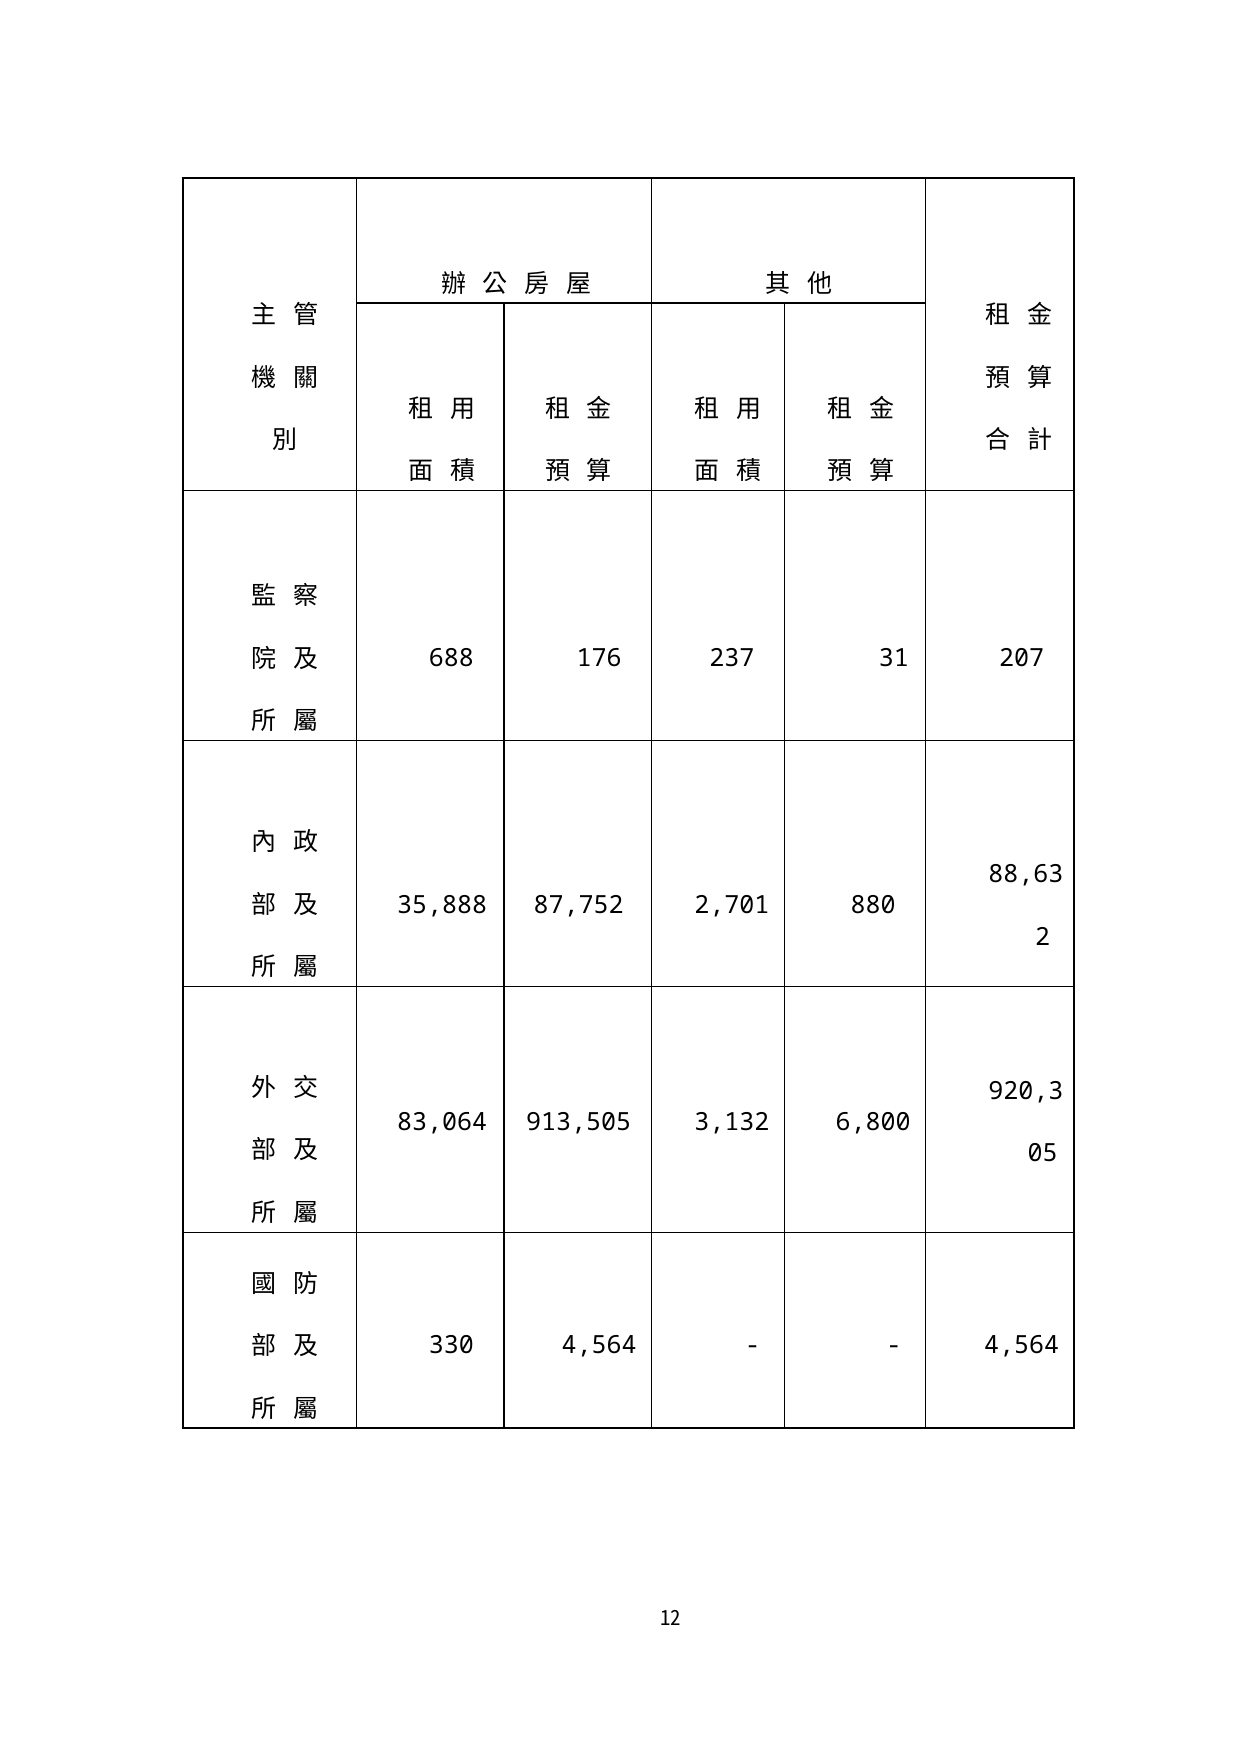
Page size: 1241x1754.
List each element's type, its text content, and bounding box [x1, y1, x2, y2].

table_cell 87,752 [505, 741, 651, 986]
table_cell 內政部及所屬 [184, 741, 356, 986]
table_cell 2,701 [652, 741, 784, 986]
table_cell 31 [785, 491, 925, 740]
table_cell - [652, 1233, 784, 1427]
table_header 辦公房屋 [357, 179, 651, 302]
table_cell 6,800 [785, 987, 925, 1231]
table_cell 4,564 [505, 1233, 651, 1427]
table_cell 租金預算 [505, 304, 651, 490]
table_header 主管機關別 [184, 179, 356, 490]
table_cell 176 [505, 491, 651, 740]
table_cell 83,064 [357, 987, 503, 1231]
table_cell 監察院及所屬 [184, 491, 356, 740]
table_header 租金預算 合計 [926, 179, 1073, 490]
table_cell 租用面積 [357, 304, 503, 490]
table_cell 4,564 [926, 1233, 1073, 1427]
table_cell 租金預算 [785, 304, 925, 490]
table_cell 330 [357, 1233, 503, 1427]
table_cell 35,888 [357, 741, 503, 986]
table_cell 237 [652, 491, 784, 740]
table_cell 3,132 [652, 987, 784, 1231]
table_cell 207 [926, 491, 1073, 740]
table_cell 租用面積 [652, 304, 784, 490]
table_header 其他 [652, 179, 925, 302]
table_cell 外交部及所屬 [184, 987, 356, 1231]
table_cell 880 [785, 741, 925, 986]
table_cell 88,632 [926, 741, 1073, 986]
table_cell 913,505 [505, 987, 651, 1231]
table_cell 國防部及所屬 [184, 1233, 356, 1427]
table_cell - [785, 1233, 925, 1427]
table_cell 920,305 [926, 987, 1073, 1231]
table_cell 688 [357, 491, 503, 740]
